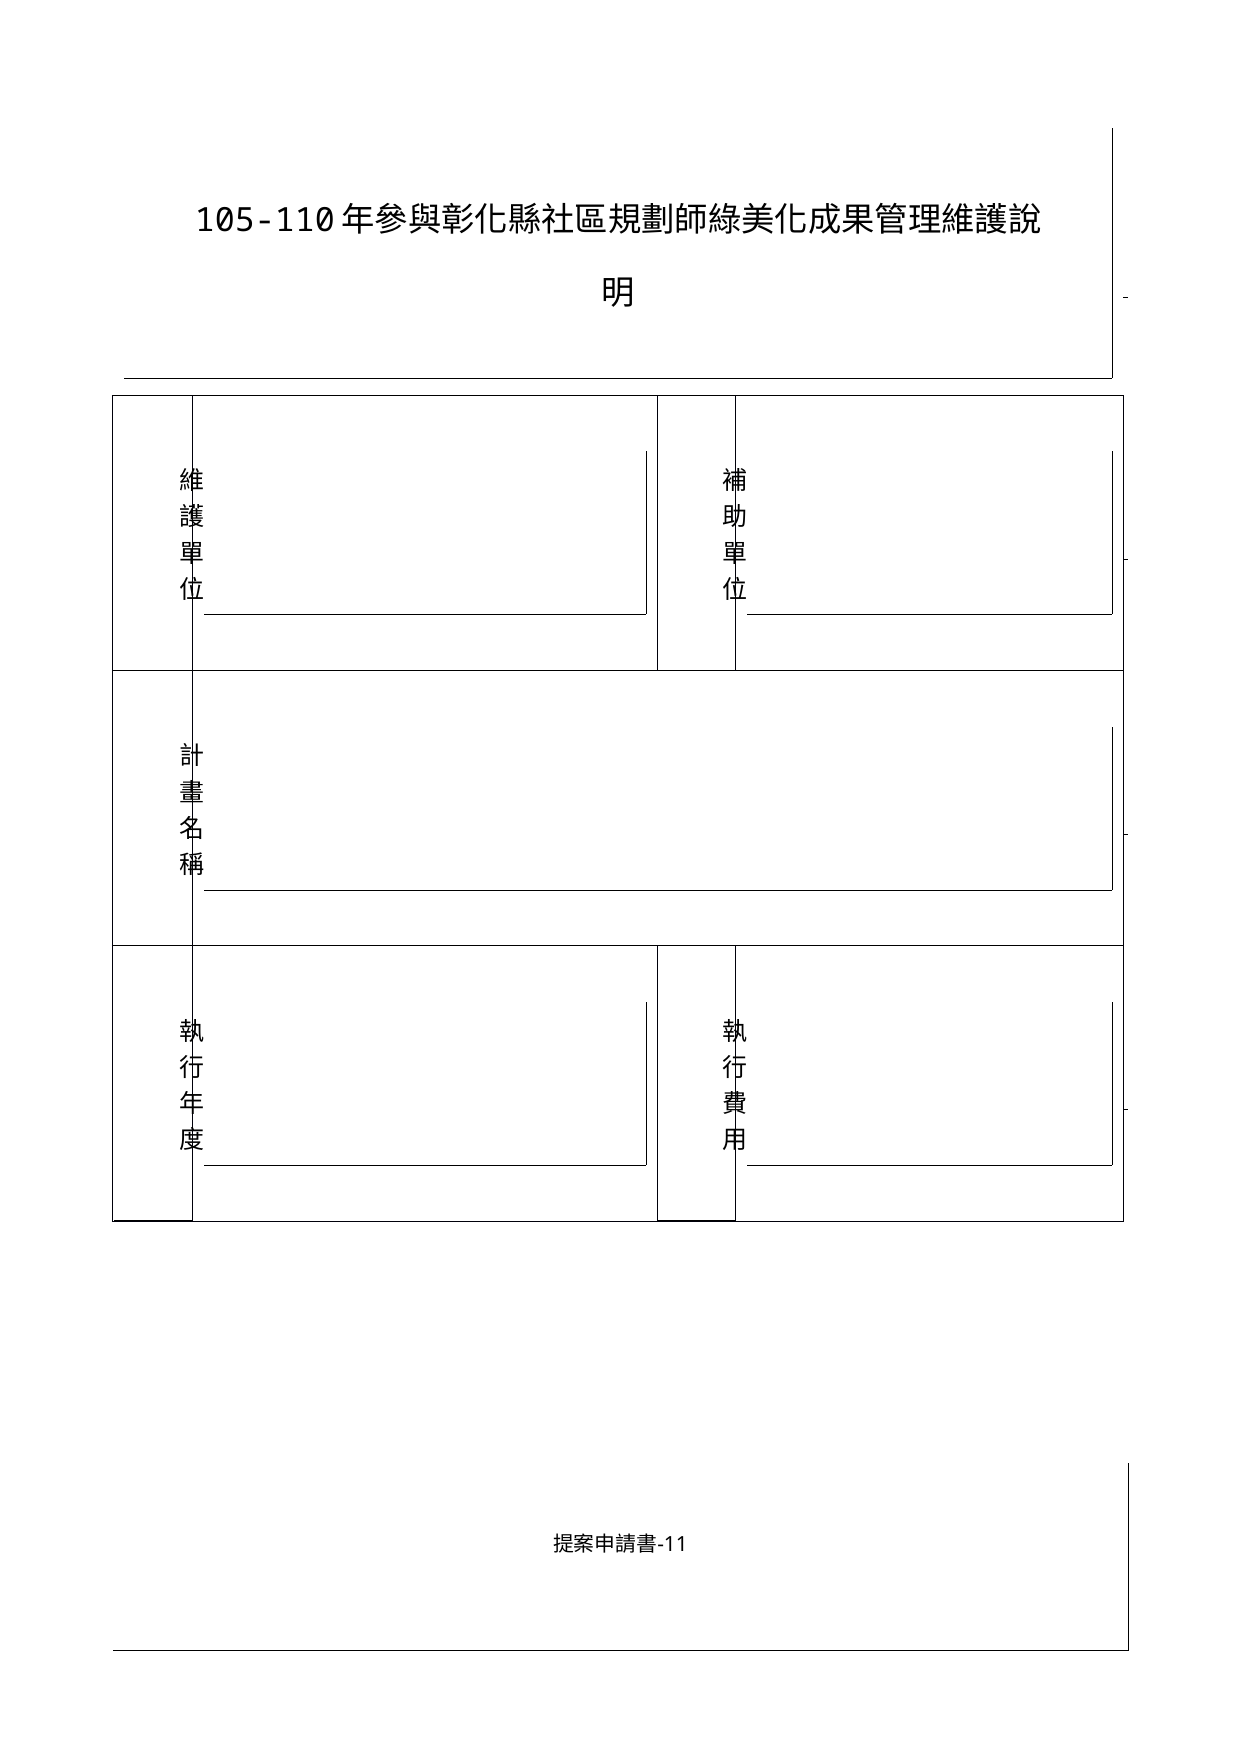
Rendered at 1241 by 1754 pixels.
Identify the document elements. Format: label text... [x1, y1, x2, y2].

table_cell 維護 單位 [113, 396, 192, 670]
table_cell [1124, 670, 1128, 834]
table_cell [736, 396, 1123, 670]
table_cell [193, 396, 657, 670]
table_cell [1124, 1110, 1128, 1221]
table_cell [1124, 560, 1128, 670]
table_header 105-110年參與彰化縣社區規劃師綠美化成果管理維護說明 [113, 128, 1123, 395]
table_header [1123, 298, 1128, 395]
table_cell [1124, 395, 1128, 559]
table_cell 執行 費用 [658, 946, 735, 1220]
table_header [1123, 128, 1128, 297]
table_cell 補助 單位 [658, 396, 735, 670]
table_cell 執行 年度 [113, 946, 192, 1221]
table_cell [193, 671, 1123, 945]
table_cell [736, 1065, 740, 1076]
table_cell [193, 1065, 197, 1076]
table_cell [736, 946, 1123, 1221]
table_cell [193, 946, 657, 1221]
table_cell 計畫 名稱 [113, 671, 192, 945]
table_cell [1124, 835, 1128, 945]
table_cell [1124, 945, 1128, 1109]
